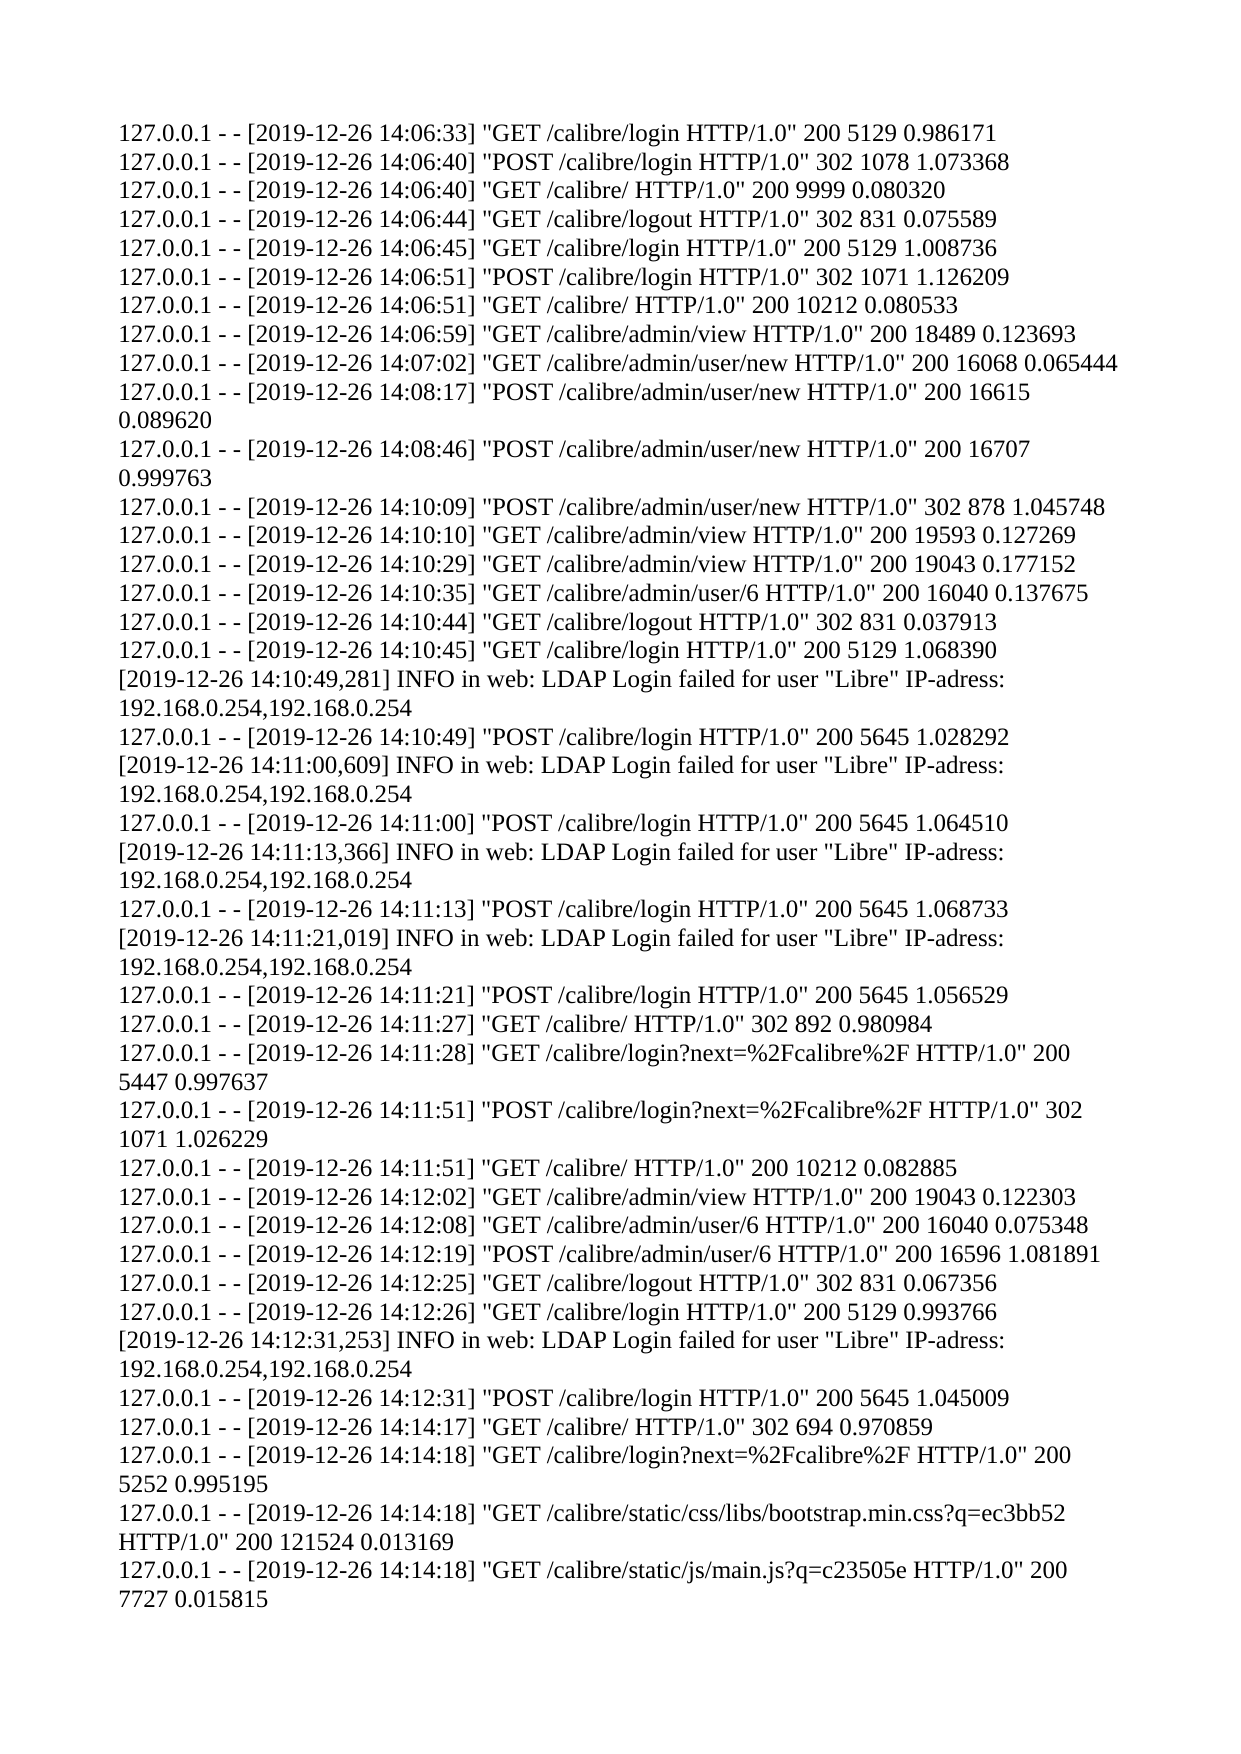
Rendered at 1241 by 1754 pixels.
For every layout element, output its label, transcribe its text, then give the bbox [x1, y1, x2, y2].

text 127.0.0.1 - - [2019-12-26 14:06:33] "GET /calibre/login HTTP/1.0" 200 5129 0.986171 127.0.0.1 - - [2019-12-26 14:06:40] "POST /calibre/login HTTP/1.0" 302 1078 1.073368 127.0.0.1 - - [2019-12-26 14:06:40] "GET /calibre/ HTTP/1.0" 200 9999 0.080320 127.0.0.1 - - [2019-12-26 14:06:44] "GET /calibre/logout HTTP/1.0" 302 831 0.075589 127.0.0.1 - - [2019-12-26 14:06:45] "GET /calibre/login HTTP/1.0" 200 5129 1.008736 127.0.0.1 - - [2019-12-26 14:06:51] "POST /calibre/login HTTP/1.0" 302 1071 1.126209 127.0.0.1 - - [2019-12-26 14:06:51] "GET /calibre/ HTTP/1.0" 200 10212 0.080533 127.0.0.1 - - [2019-12-26 14:06:59] "GET /calibre/admin/view HTTP/1.0" 200 18489 0.123693 127.0.0.1 - - [2019-12-26 14:07:02] "GET /calibre/admin/user/new HTTP/1.0" 200 16068 0.065444 127.0.0.1 - - [2019-12-26 14:08:17] "POST /calibre/admin/user/new HTTP/1.0" 200 16615 0.089620 127.0.0.1 - - [2019-12-26 14:08:46] "POST /calibre/admin/user/new HTTP/1.0" 200 16707 0.999763 127.0.0.1 - - [2019-12-26 14:10:09] "POST /calibre/admin/user/new HTTP/1.0" 302 878 1.045748 127.0.0.1 - - [2019-12-26 14:10:10] "GET /calibre/admin/view HTTP/1.0" 200 19593 0.127269 127.0.0.1 - - [2019-12-26 14:10:29] "GET /calibre/admin/view HTTP/1.0" 200 19043 0.177152 127.0.0.1 - - [2019-12-26 14:10:35] "GET /calibre/admin/user/6 HTTP/1.0" 200 16040 0.137675 127.0.0.1 - - [2019-12-26 14:10:44] "GET /calibre/logout HTTP/1.0" 302 831 0.037913 127.0.0.1 - - [2019-12-26 14:10:45] "GET /calibre/login HTTP/1.0" 200 5129 1.068390 [2019-12-26 14:10:49,281] INFO in web: LDAP Login failed for user "Libre" IP-adress: 192.168.0.254,192.168.0.254 127.0.0.1 - - [2019-12-26 14:10:49] "POST /calibre/login HTTP/1.0" 200 5645 1.028292 [2019-12-26 14:11:00,609] INFO in web: LDAP Login failed for user "Libre" IP-adress: 192.168.0.254,192.168.0.254 127.0.0.1 - - [2019-12-26 14:11:00] "POST /calibre/login HTTP/1.0" 200 5645 1.064510 [2019-12-26 14:11:13,366] INFO in web: LDAP Login failed for user "Libre" IP-adress: 192.168.0.254,192.168.0.254 127.0.0.1 - - [2019-12-26 14:11:13] "POST /calibre/login HTTP/1.0" 200 5645 1.068733 [2019-12-26 14:11:21,019] INFO in web: LDAP Login failed for user "Libre" IP-adress: 192.168.0.254,192.168.0.254 127.0.0.1 - - [2019-12-26 14:11:21] "POST /calibre/login HTTP/1.0" 200 5645 1.056529 127.0.0.1 - - [2019-12-26 14:11:27] "GET /calibre/ HTTP/1.0" 302 892 0.980984 127.0.0.1 - - [2019-12-26 14:11:28] "GET /calibre/login?next=%2Fcalibre%2F HTTP/1.0" 200 5447 0.997637 127.0.0.1 - - [2019-12-26 14:11:51] "POST /calibre/login?next=%2Fcalibre%2F HTTP/1.0" 302 1071 1.026229 127.0.0.1 - - [2019-12-26 14:11:51] "GET /calibre/ HTTP/1.0" 200 10212 0.082885 127.0.0.1 - - [2019-12-26 14:12:02] "GET /calibre/admin/view HTTP/1.0" 200 19043 0.122303 127.0.0.1 - - [2019-12-26 14:12:08] "GET /calibre/admin/user/6 HTTP/1.0" 200 16040 0.075348 127.0.0.1 - - [2019-12-26 14:12:19] "POST /calibre/admin/user/6 HTTP/1.0" 200 16596 1.081891 127.0.0.1 - - [2019-12-26 14:12:25] "GET /calibre/logout HTTP/1.0" 302 831 0.067356 127.0.0.1 - - [2019-12-26 14:12:26] "GET /calibre/login HTTP/1.0" 200 5129 0.993766 [2019-12-26 14:12:31,253] INFO in web: LDAP Login failed for user "Libre" IP-adress: 192.168.0.254,192.168.0.254 127.0.0.1 - - [2019-12-26 14:12:31] "POST /calibre/login HTTP/1.0" 200 5645 1.045009 127.0.0.1 - - [2019-12-26 14:14:17] "GET /calibre/ HTTP/1.0" 302 694 0.970859 127.0.0.1 - - [2019-12-26 14:14:18] "GET /calibre/login?next=%2Fcalibre%2F HTTP/1.0" 200 5252 0.995195 127.0.0.1 - - [2019-12-26 14:14:18] "GET /calibre/static/css/libs/bootstrap.min.css?q=ec3bb52 HTTP/1.0" 200 121524 0.013169 127.0.0.1 - - [2019-12-26 14:14:18] "GET /calibre/static/js/main.js?q=c23505e HTTP/1.0" 200 7727 0.015815 [118, 118, 1122, 1613]
